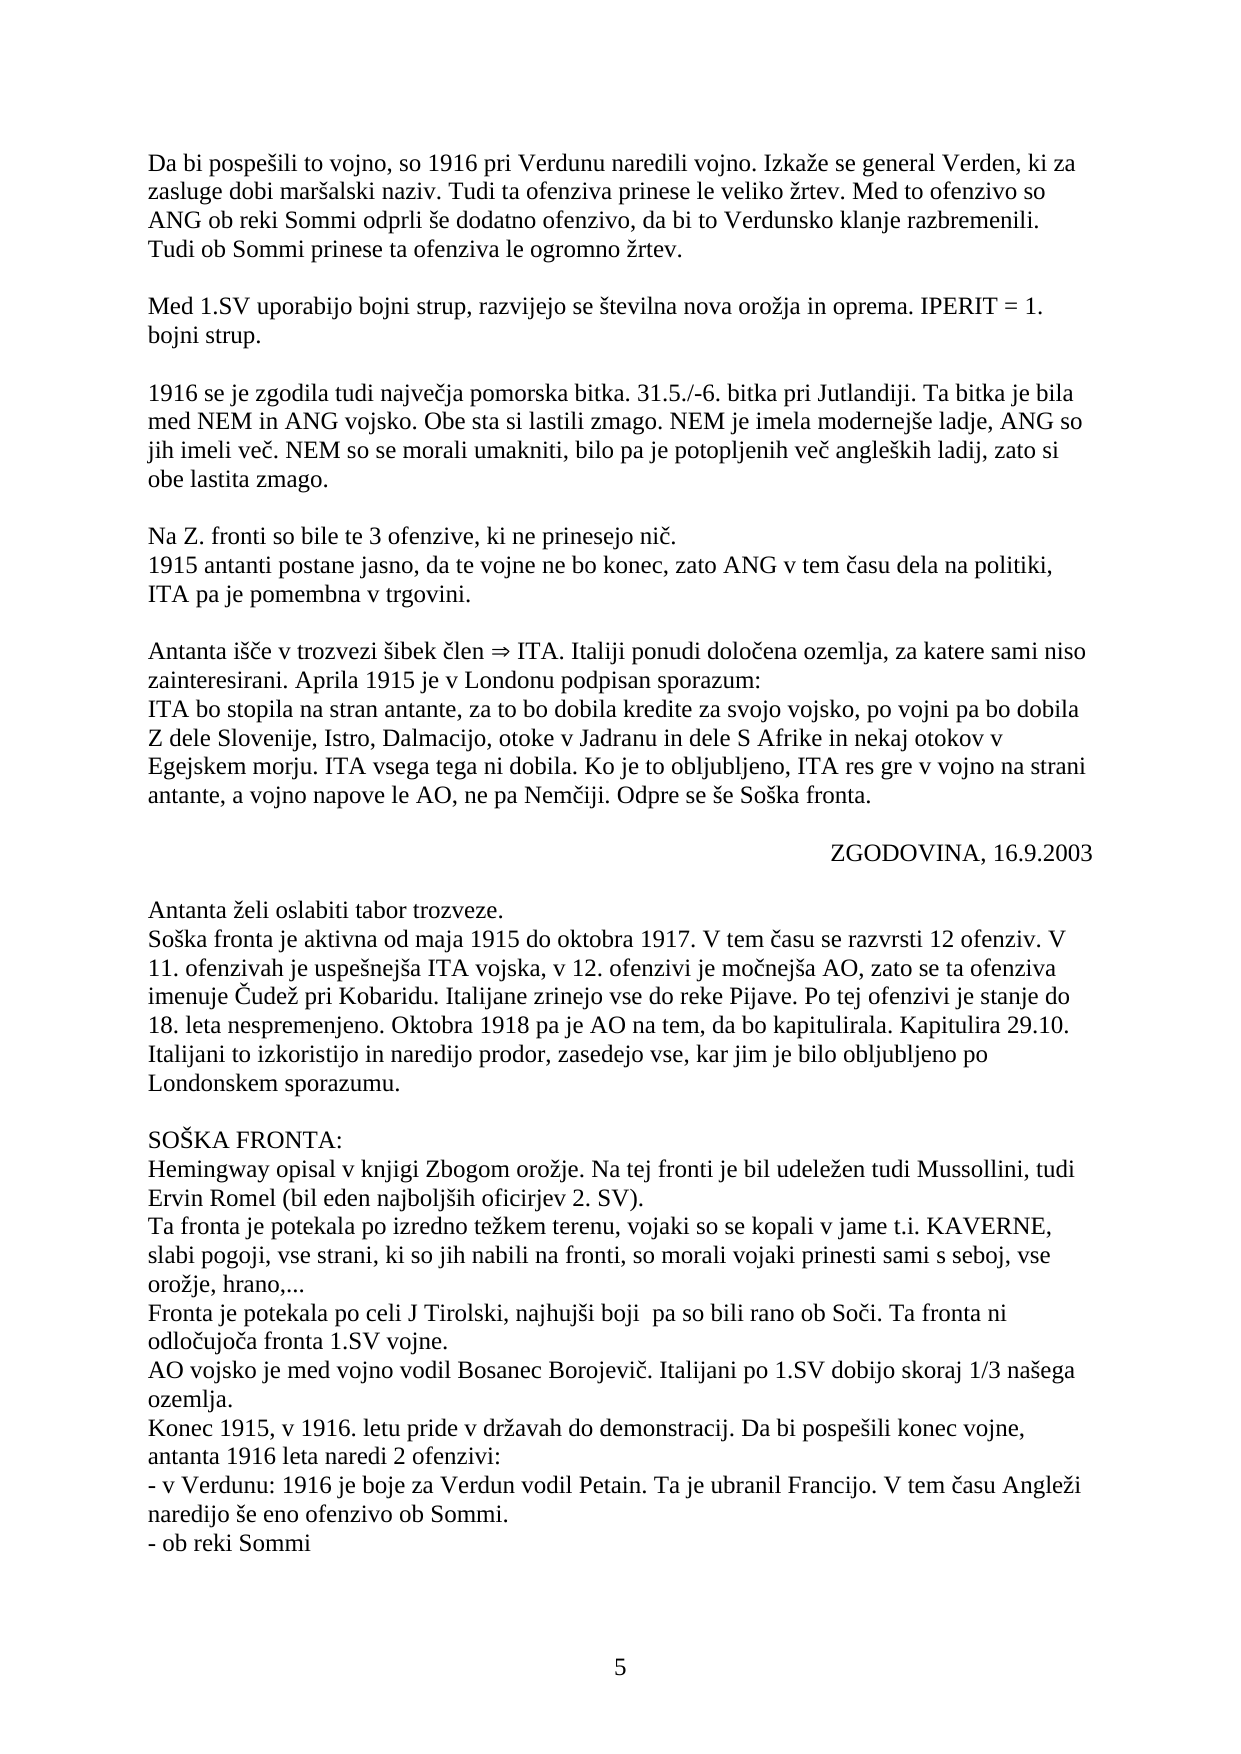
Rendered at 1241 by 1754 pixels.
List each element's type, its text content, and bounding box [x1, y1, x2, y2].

text 1916 se je zgodila tudi največja pomorska bitka. 31.5./-6. bitka pri Jutlandiji. Ta bitka je bila med NEM in ANG vojsko. Obe sta si lastili zmago. NEM je imela modernejše ladje, ANG so jih imeli več. NEM so se morali umakniti, bilo pa je potopljenih več angleških ladij, zato si obe lastita zmago. [148, 378, 1093, 493]
text AO vojsko je med vojno vodil Bosanec Borojevič. Italijani po 1.SV dobijo skoraj 1/3 našega ozemlja. [148, 1355, 1093, 1413]
text SOŠKA FRONTA: [148, 1125, 1093, 1154]
text Med 1.SV uporabijo bojni strup, razvijejo se številna nova orožja in oprema. IPERIT = 1. bojni strup. [148, 291, 1093, 349]
text - v Verdunu: 1916 je boje za Verdun vodil Petain. Ta je ubranil Francijo. V tem času Angleži naredijo še eno ofenzivo ob Sommi. [148, 1470, 1093, 1528]
text Antanta želi oslabiti tabor trozveze. [148, 895, 1093, 924]
text Ta fronta je potekala po izredno težkem terenu, vojaki so se kopali v jame t.i. KAVERNE, slabi pogoji, vse strani, ki so jih nabili na fronti, so morali vojaki prinesti sami s seboj, vse orožje, hrano,... [148, 1211, 1093, 1298]
text Fronta je potekala po celi J Tirolski, najhujši boji pa so bili rano ob Soči. Ta fronta ni odločujoča fronta 1.SV vojne. [148, 1298, 1093, 1355]
text Konec 1915, v 1916. letu pride v državah do demonstracij. Da bi pospešili konec vojne, antanta 1916 leta naredi 2 ofenzivi: [148, 1413, 1093, 1470]
text Hemingway opisal v knjigi Zbogom orožje. Na tej fronti je bil udeležen tudi Mussollini, tudi Ervin Romel (bil eden najboljših oficirjev 2. SV). [148, 1154, 1093, 1211]
text ZGODOVINA, 16.9.2003 [148, 838, 1093, 866]
text 1915 antanti postane jasno, da te vojne ne bo konec, zato ANG v tem času dela na politiki, ITA pa je pomembna v trgovini. [148, 550, 1093, 608]
text Soška fronta je aktivna od maja 1915 do oktobra 1917. V tem času se razvrsti 12 ofenziv. V 11. ofenzivah je uspešnejša ITA vojska, v 12. ofenzivi je močnejša AO, zato se ta ofenziva imenuje Čudež pri Kobaridu. Italijane zrinejo vse do reke Pijave. Po tej ofenzivi je stanje do 18. leta nespremenjeno. Oktobra 1918 pa je AO na tem, da bo kapitulirala. Kapitulira 29.10. Italijani to izkoristijo in naredijo prodor, zasedejo vse, kar jim je bilo obljubljeno po Londonskem sporazumu. [148, 924, 1093, 1096]
text Da bi pospešili to vojno, so 1916 pri Verdunu naredili vojno. Izkaže se general Verden, ki za zasluge dobi maršalski naziv. Tudi ta ofenziva prinese le veliko žrtev. Med to ofenzivo so ANG ob reki Sommi odprli še dodatno ofenzivo, da bi to Verdunsko klanje razbremenili. Tudi ob Sommi prinese ta ofenziva le ogromno žrtev. [148, 148, 1093, 263]
text Antanta išče v trozvezi šibek člen  ITA. Italiji ponudi določena ozemlja, za katere sami niso zainteresirani. Aprila 1915 je v Londonu podpisan sporazum: [148, 636, 1093, 694]
text - ob reki Sommi [148, 1528, 1093, 1556]
text Na Z. fronti so bile te 3 ofenzive, ki ne prinesejo nič. [148, 521, 1093, 550]
text ITA bo stopila na stran antante, za to bo dobila kredite za svojo vojsko, po vojni pa bo dobila Z dele Slovenije, Istro, Dalmacijo, otoke v Jadranu in dele S Afrike in nekaj otokov v Egejskem morju. ITA vsega tega ni dobila. Ko je to obljubljeno, ITA res gre v vojno na strani antante, a vojno napove le AO, ne pa Nemčiji. Odpre se še Soška fronta. [148, 694, 1093, 809]
